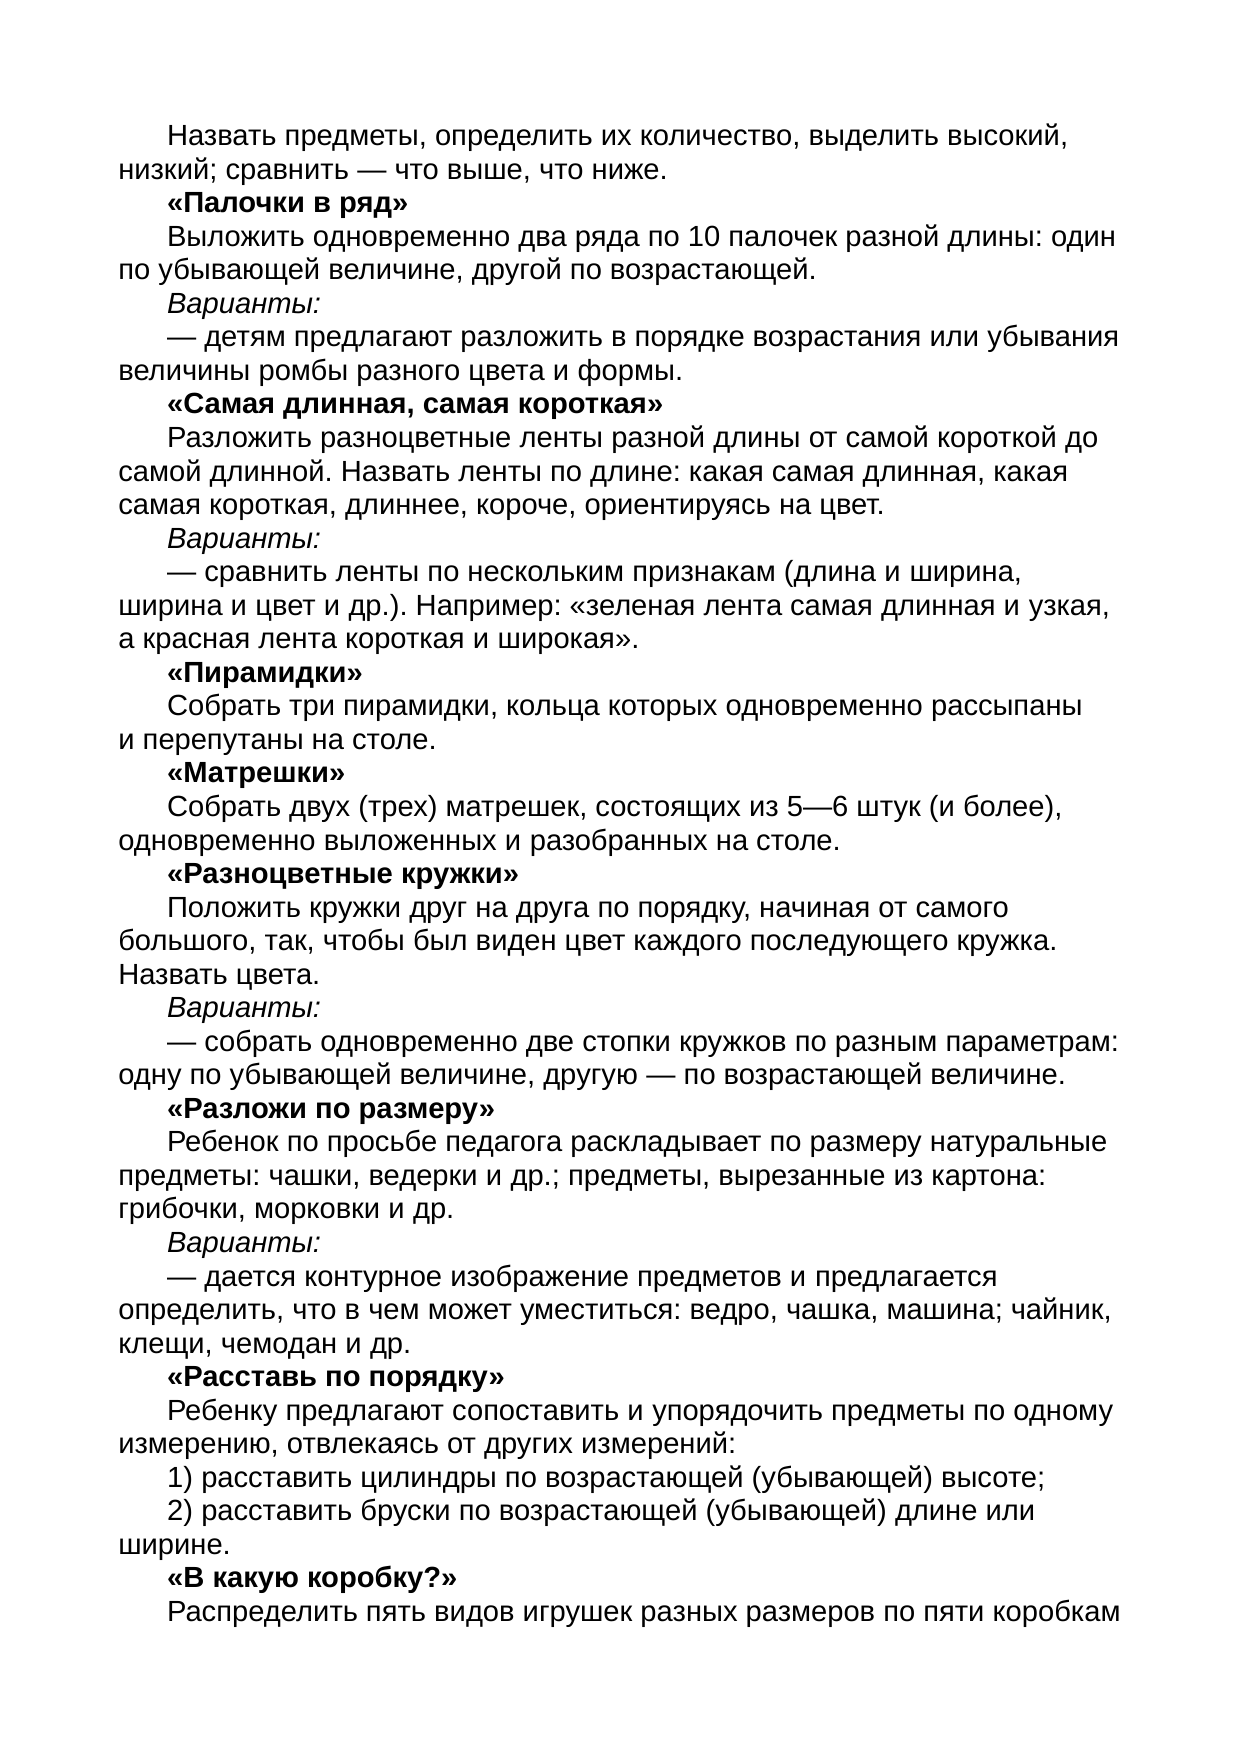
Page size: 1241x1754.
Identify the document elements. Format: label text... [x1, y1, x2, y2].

text Назвать предметы, определить их количество, выделить высокий, низкий; сравнить — что выше, что ниже. «Палочки в ряд» Выложить одновременно два ряда по 10 палочек разной длины: один по убывающей величине, другой по возрастающей. Варианты: — детям предлагают разложить в порядке возрастания или убывания величины ромбы разного цвета и формы. «Самая длинная, самая короткая» Разложить разноцветные ленты разной длины от самой короткой до самой длинной. Назвать ленты по длине: какая самая длинная, какая самая короткая, длиннее, короче, ориентируясь на цвет. Варианты: — сравнить ленты по нескольким признакам (длина и ширина, ширина и цвет и др.). Например: «зеленая лента самая длинная и узкая, а красная лента короткая и широкая». «Пирамидки» Собрать три пирамидки, кольца которых одновременно рассыпаны и перепутаны на столе. «Матрешки» Собрать двух (трех) матрешек, состоящих из 5—6 штук (и более), одновременно выложенных и разобранных на столе. «Разноцветные кружки» Положить кружки друг на друга по порядку, начиная от самого большого, так, чтобы был виден цвет каждого последующего кружка. Назвать цвета. Варианты: — собрать одновременно две стопки кружков по разным параметрам: одну по убывающей величине, другую — по возрастающей величине. «Разложи по размеру» Ребенок по просьбе педагога раскладывает по размеру натуральные предметы: чашки, ведерки и др.; предметы, вырезанные из картона: грибочки, морковки и др. Варианты: — дается контурное изображение предметов и предлагается определить, что в чем может уместиться: ведро, чашка, машина; чайник, клещи, чемодан и др. «Расставь по порядку» Ребенку предлагают сопоставить и упорядочить предметы по одному измерению, отвлекаясь от других измерений: 1) расставить цилиндры по возрастающей (убывающей) высоте; 2) расставить бруски по возрастающей (убывающей) длине или ширине. «В какую коробку?» Распределить пять видов игрушек разных размеров по пяти коробкам [118, 118, 1122, 1627]
